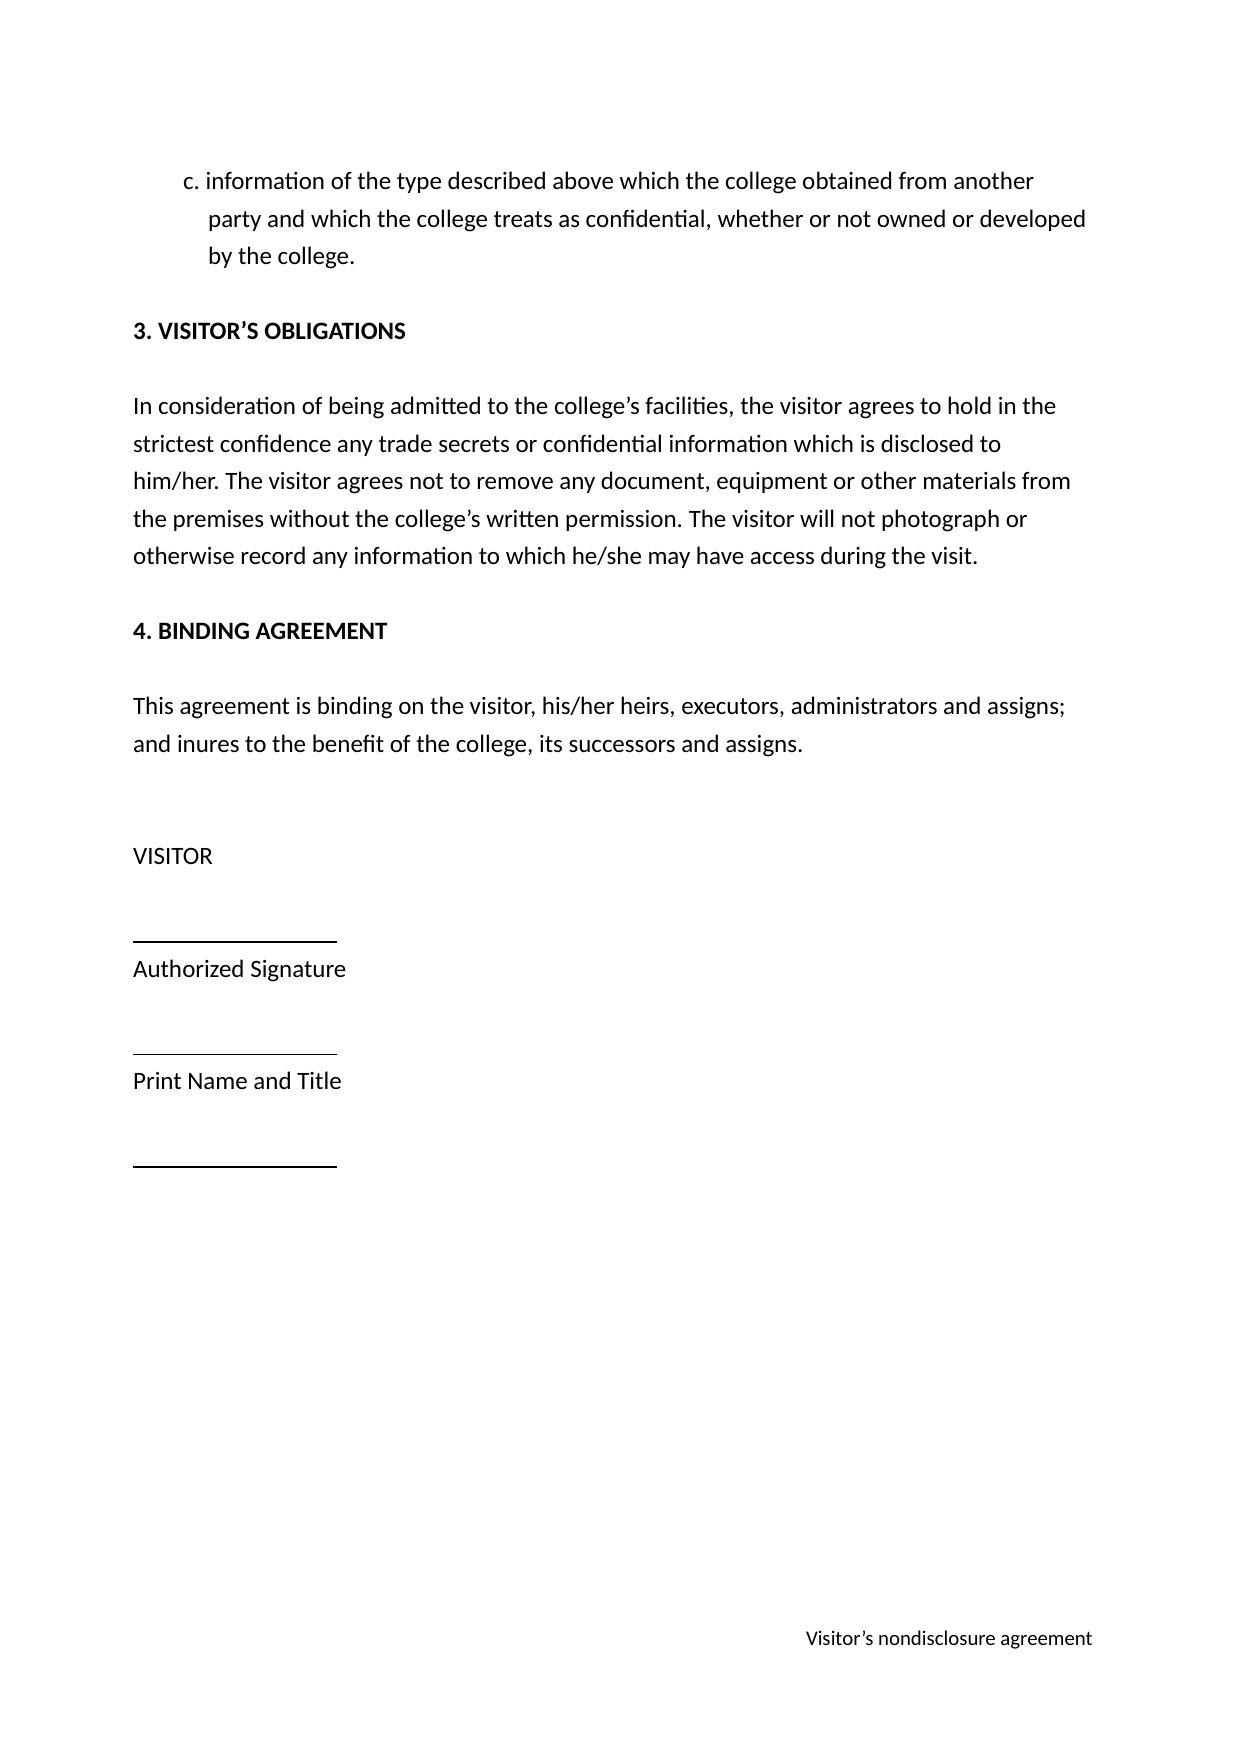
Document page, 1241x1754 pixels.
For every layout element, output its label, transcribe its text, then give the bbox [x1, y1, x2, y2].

text 3. VISITOR’S OBLIGATIONS [133, 314, 1093, 352]
text 4. BINDING AGREEMENT [133, 614, 1093, 652]
text VISITOR [133, 839, 1093, 877]
text In consideration of being admitted to the college’s facilities, the visitor agrees to hold in the strictest confidence any trade secrets or confidential information which is disclosed to him/her. The visitor agrees not to remove any document, equipment or other materials from the premises without the college’s written permission. The visitor will not photograph or otherwise record any information to which he/she may have access during the visit. [133, 389, 1093, 577]
text Print Name and Title [133, 1064, 1093, 1102]
text c. information of the type described above which the college obtained from another party and which the college treats as confidential, whether or not owned or developed by the college. [183, 164, 1093, 277]
text Authorized Signature [133, 952, 1093, 989]
text This agreement is binding on the visitor, his/her heirs, executors, administrators and assigns; and inures to the benefit of the college, its successors and assigns. [133, 689, 1093, 764]
